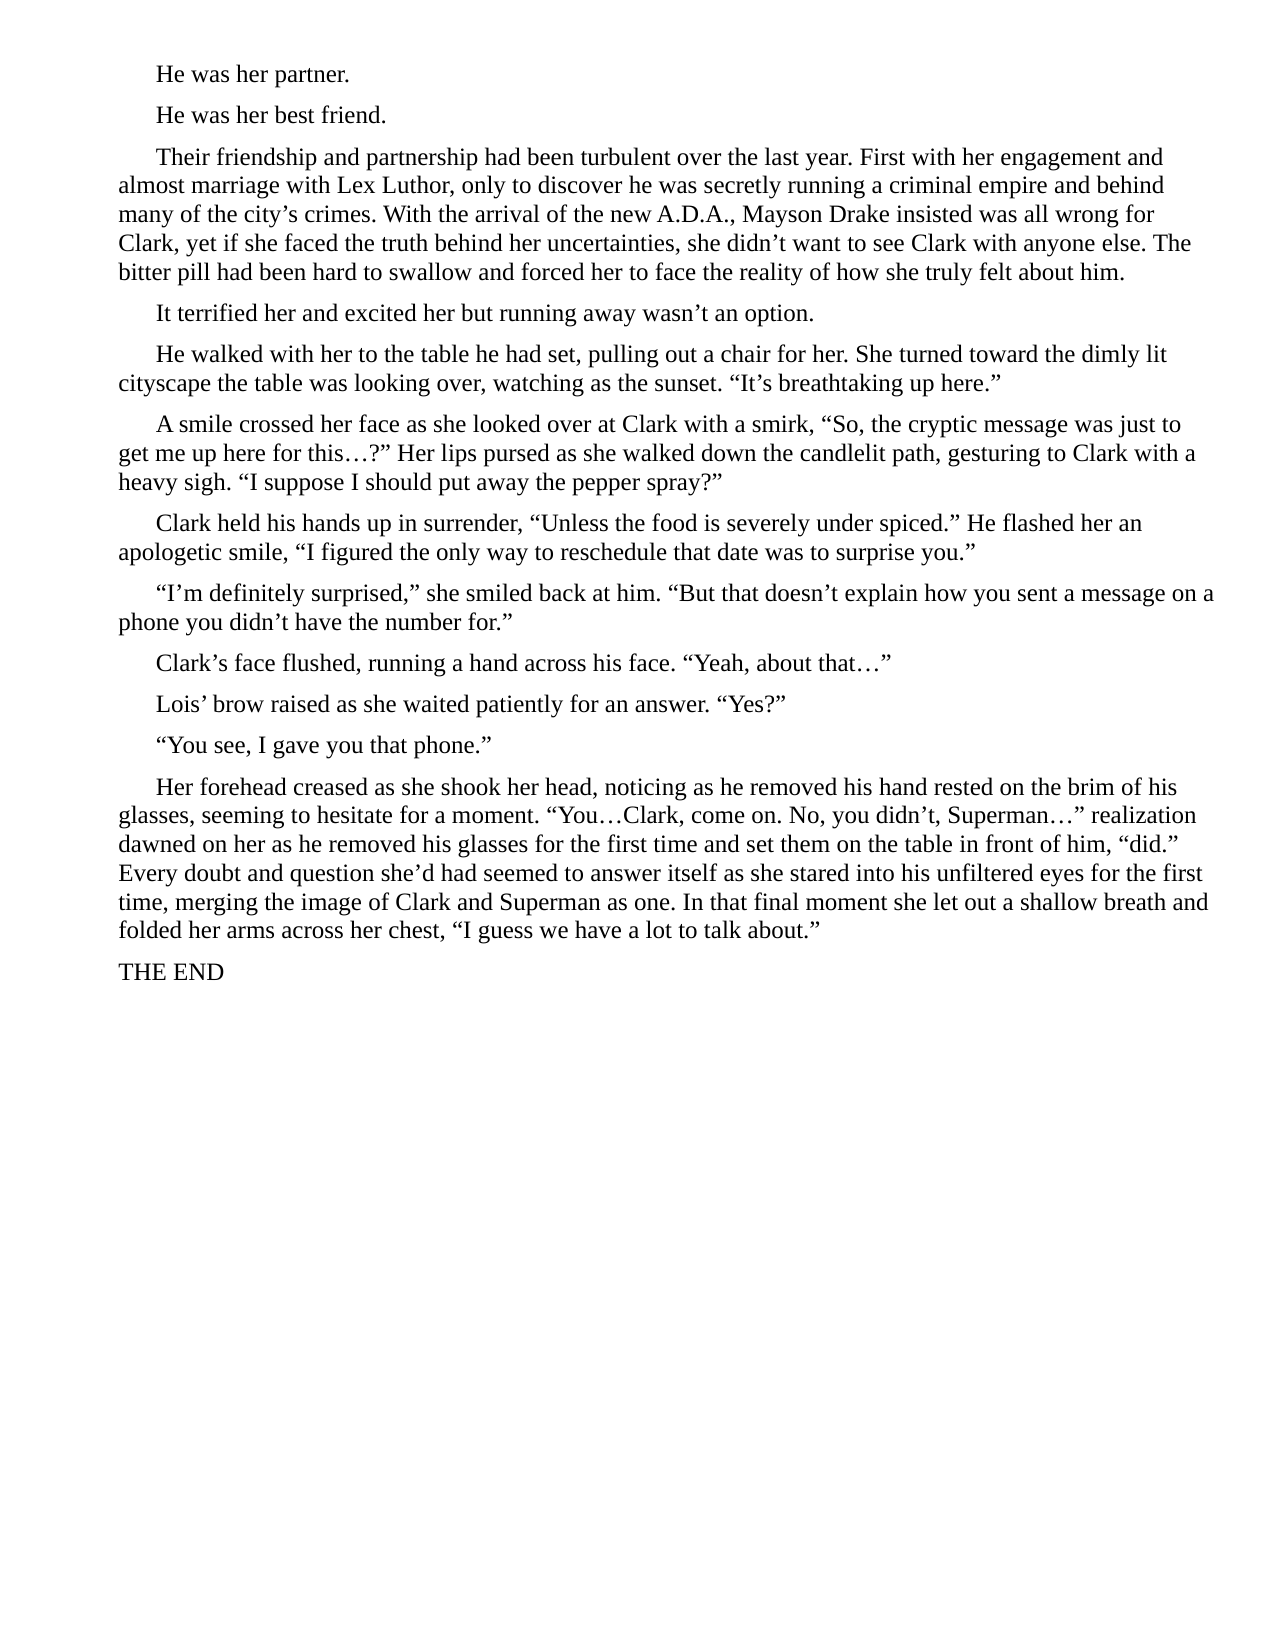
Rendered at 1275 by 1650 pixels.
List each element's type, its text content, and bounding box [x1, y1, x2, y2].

text THE END [118, 957, 1216, 985]
text Her forehead creased as she shook her head, noticing as he removed his hand rested on the brim of his glasses, seeming to hesitate for a moment. “You…Clark, come on. No, you didn’t, Superman…” realization dawned on her as he removed his glasses for the first time and set them on the table in front of him, “did.” Every doubt and question she’d had seemed to answer itself as she stared into his unfiltered eyes for the first time, merging the image of Clark and Superman as one. In that final moment she let out a shallow breath and folded her arms across her chest, “I guess we have a lot to talk about.” [118, 772, 1216, 944]
text “You see, I gave you that phone.” [118, 730, 1216, 759]
text Clark held his hands up in surrender, “Unless the food is severely under spiced.” He flashed her an apologetic smile, “I figured the only way to reschedule that date was to surprise you.” [118, 508, 1216, 565]
text Their friendship and partnership had been turbulent over the last year. First with her engagement and almost marriage with Lex Luthor, only to discover he was secretly running a criminal empire and behind many of the city’s crimes. With the arrival of the new A.D.A., Mayson Drake insisted was all wrong for Clark, yet if she faced the truth behind her uncertainties, she didn’t want to see Clark with anyone else. The bitter pill had been hard to swallow and forced her to face the reality of how she truly felt about him. [118, 142, 1216, 285]
text He was her partner. [118, 59, 1216, 88]
text A smile crossed her face as she looked over at Clark with a smirk, “So, the cryptic message was just to get me up here for this…?” Her lips pursed as she walked down the candlelit path, gesturing to Clark with a heavy sigh. “I suppose I should put away the pepper spray?” [118, 409, 1216, 495]
text It terrified her and excited her but running away wasn’t an option. [118, 298, 1216, 327]
text He was her best friend. [118, 100, 1216, 129]
text He walked with her to the table he had set, pulling out a chair for her. She turned toward the dimly lit cityscape the table was looking over, watching as the sunset. “It’s breathtaking up here.” [118, 339, 1216, 397]
text “I’m definitely surprised,” she smiled back at him. “But that doesn’t explain how you sent a message on a phone you didn’t have the number for.” [118, 578, 1216, 635]
text Lois’ brow raised as she waited patiently for an answer. “Yes?” [118, 689, 1216, 718]
text Clark’s face flushed, running a hand across his face. “Yeah, about that…” [118, 648, 1216, 677]
